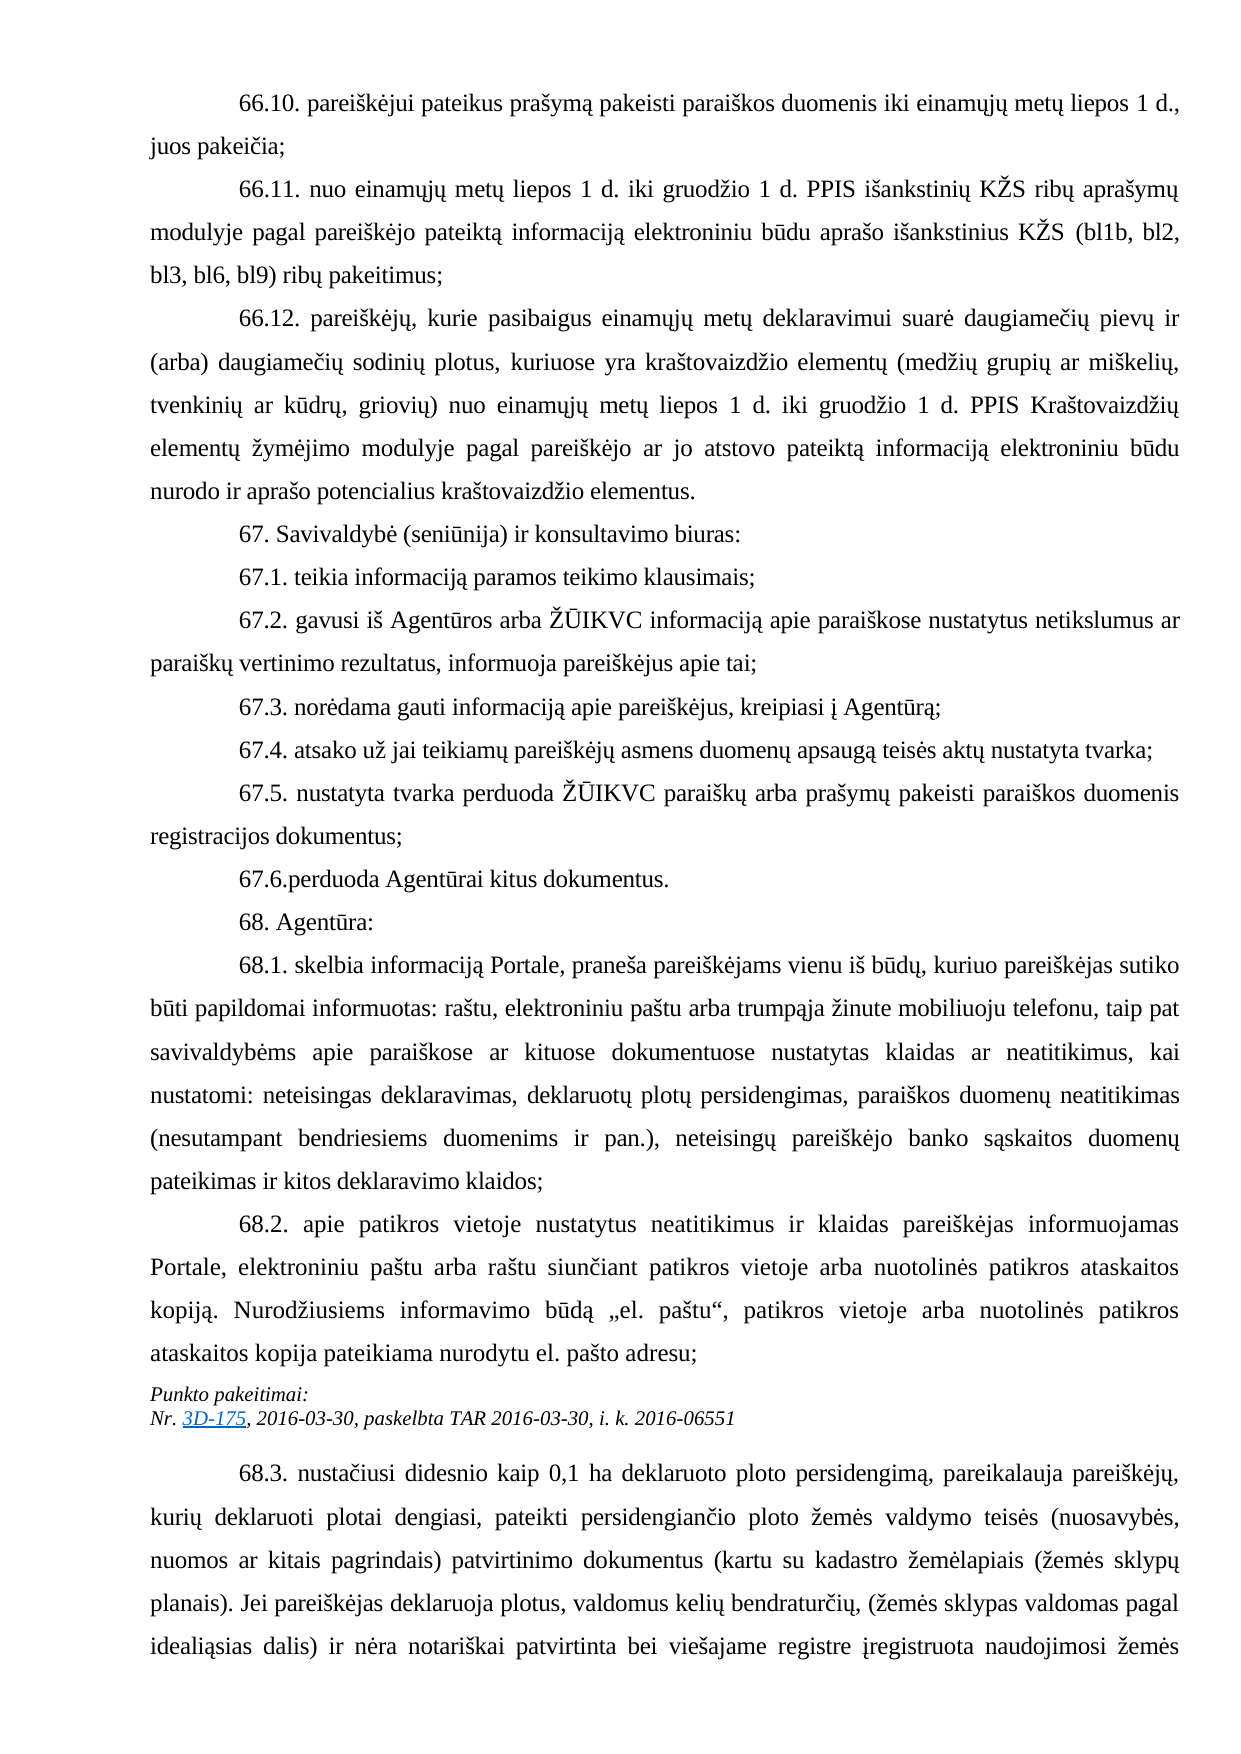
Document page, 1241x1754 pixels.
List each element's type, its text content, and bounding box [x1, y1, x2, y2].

text Punkto pakeitimai: [150, 1382, 1180, 1406]
text 66.10. pareiškėjui pateikus prašymą pakeisti paraiškos duomenis iki einamųjų metų liepos 1 d., juos pakeičia; [150, 88, 1180, 160]
text 67.5. nustatyta tvarka perduoda ŽŪIKVC paraiškų arba prašymų pakeisti paraiškos duomenis registracijos dokumentus; [150, 778, 1180, 850]
text 67.2. gavusi iš Agentūros arba ŽŪIKVC informaciją apie paraiškose nustatytus netikslumus ar paraiškų vertinimo rezultatus, informuoja pareiškėjus apie tai; [150, 605, 1180, 677]
text 67.3. norėdama gauti informaciją apie pareiškėjus, kreipiasi į Agentūrą; [150, 692, 1180, 720]
text 66.12. pareiškėjų, kurie pasibaigus einamųjų metų deklaravimui suarė daugiamečių pievų ir (arba) daugiamečių sodinių plotus, kuriuose yra kraštovaizdžio elementų (medžių grupių ar miškelių, tvenkinių ar kūdrų, griovių) nuo einamųjų metų liepos 1 d. iki gruodžio 1 d. PPIS Kraštovaizdžių elementų žymėjimo modulyje pagal pareiškėjo ar jo atstovo pateiktą informaciją elektroniniu būdu nurodo ir aprašo potencialius kraštovaizdžio elementus. [150, 303, 1180, 505]
text 67. Savivaldybė (seniūnija) ir konsultavimo biuras: [150, 519, 1180, 548]
text 68.2. apie patikros vietoje nustatytus neatitikimus ir klaidas pareiškėjas informuojamas Portale, elektroniniu paštu arba raštu siunčiant patikros vietoje arba nuotolinės patikros ataskaitos kopiją. Nurodžiusiems informavimo būdą „el. paštu“, patikros vietoje arba nuotolinės patikros ataskaitos kopija pateikiama nurodytu el. pašto adresu; [150, 1209, 1180, 1367]
text 68.3. nustačiusi didesnio kaip 0,1 ha deklaruoto ploto persidengimą, pareikalauja pareiškėjų, kurių deklaruoti plotai dengiasi, pateikti persidengiančio ploto žemės valdymo teisės (nuosavybės, nuomos ar kitais pagrindais) patvirtinimo dokumentus (kartu su kadastro žemėlapiais (žemės sklypų planais). Jei pareiškėjas deklaruoja plotus, valdomus kelių bendraturčių, (žemės sklypas valdomas pagal idealiąsias dalis) ir nėra notariškai patvirtinta bei viešajame registre įregistruota naudojimosi žemės [150, 1458, 1180, 1660]
text 67.4. atsako už jai teikiamų pareiškėjų asmens duomenų apsaugą teisės aktų nustatyta tvarka; [150, 735, 1180, 763]
text 68. Agentūra: [150, 907, 1180, 936]
text 67.6.perduoda Agentūrai kitus dokumentus. [150, 864, 1180, 893]
text 66.11. nuo einamųjų metų liepos 1 d. iki gruodžio 1 d. PPIS išankstinių KŽS ribų aprašymų modulyje pagal pareiškėjo pateiktą informaciją elektroniniu būdu aprašo išankstinius KŽS (bl1b, bl2, bl3, bl6, bl9) ribų pakeitimus; [150, 174, 1180, 289]
text 67.1. teikia informaciją paramos teikimo klausimais; [150, 562, 1180, 591]
text Nr. 3D-175, 2016-03-30, paskelbta TAR 2016-03-30, i. k. 2016-06551 [150, 1406, 1180, 1430]
text 68.1. skelbia informaciją Portale, praneša pareiškėjams vienu iš būdų, kuriuo pareiškėjas sutiko būti papildomai informuotas: raštu, elektroniniu paštu arba trumpąja žinute mobiliuoju telefonu, taip pat savivaldybėms apie paraiškose ar kituose dokumentuose nustatytas klaidas ar neatitikimus, kai nustatomi: neteisingas deklaravimas, deklaruotų plotų persidengimas, paraiškos duomenų neatitikimas (nesutampant bendriesiems duomenims ir pan.), neteisingų pareiškėjo banko sąskaitos duomenų pateikimas ir kitos deklaravimo klaidos; [150, 950, 1180, 1195]
